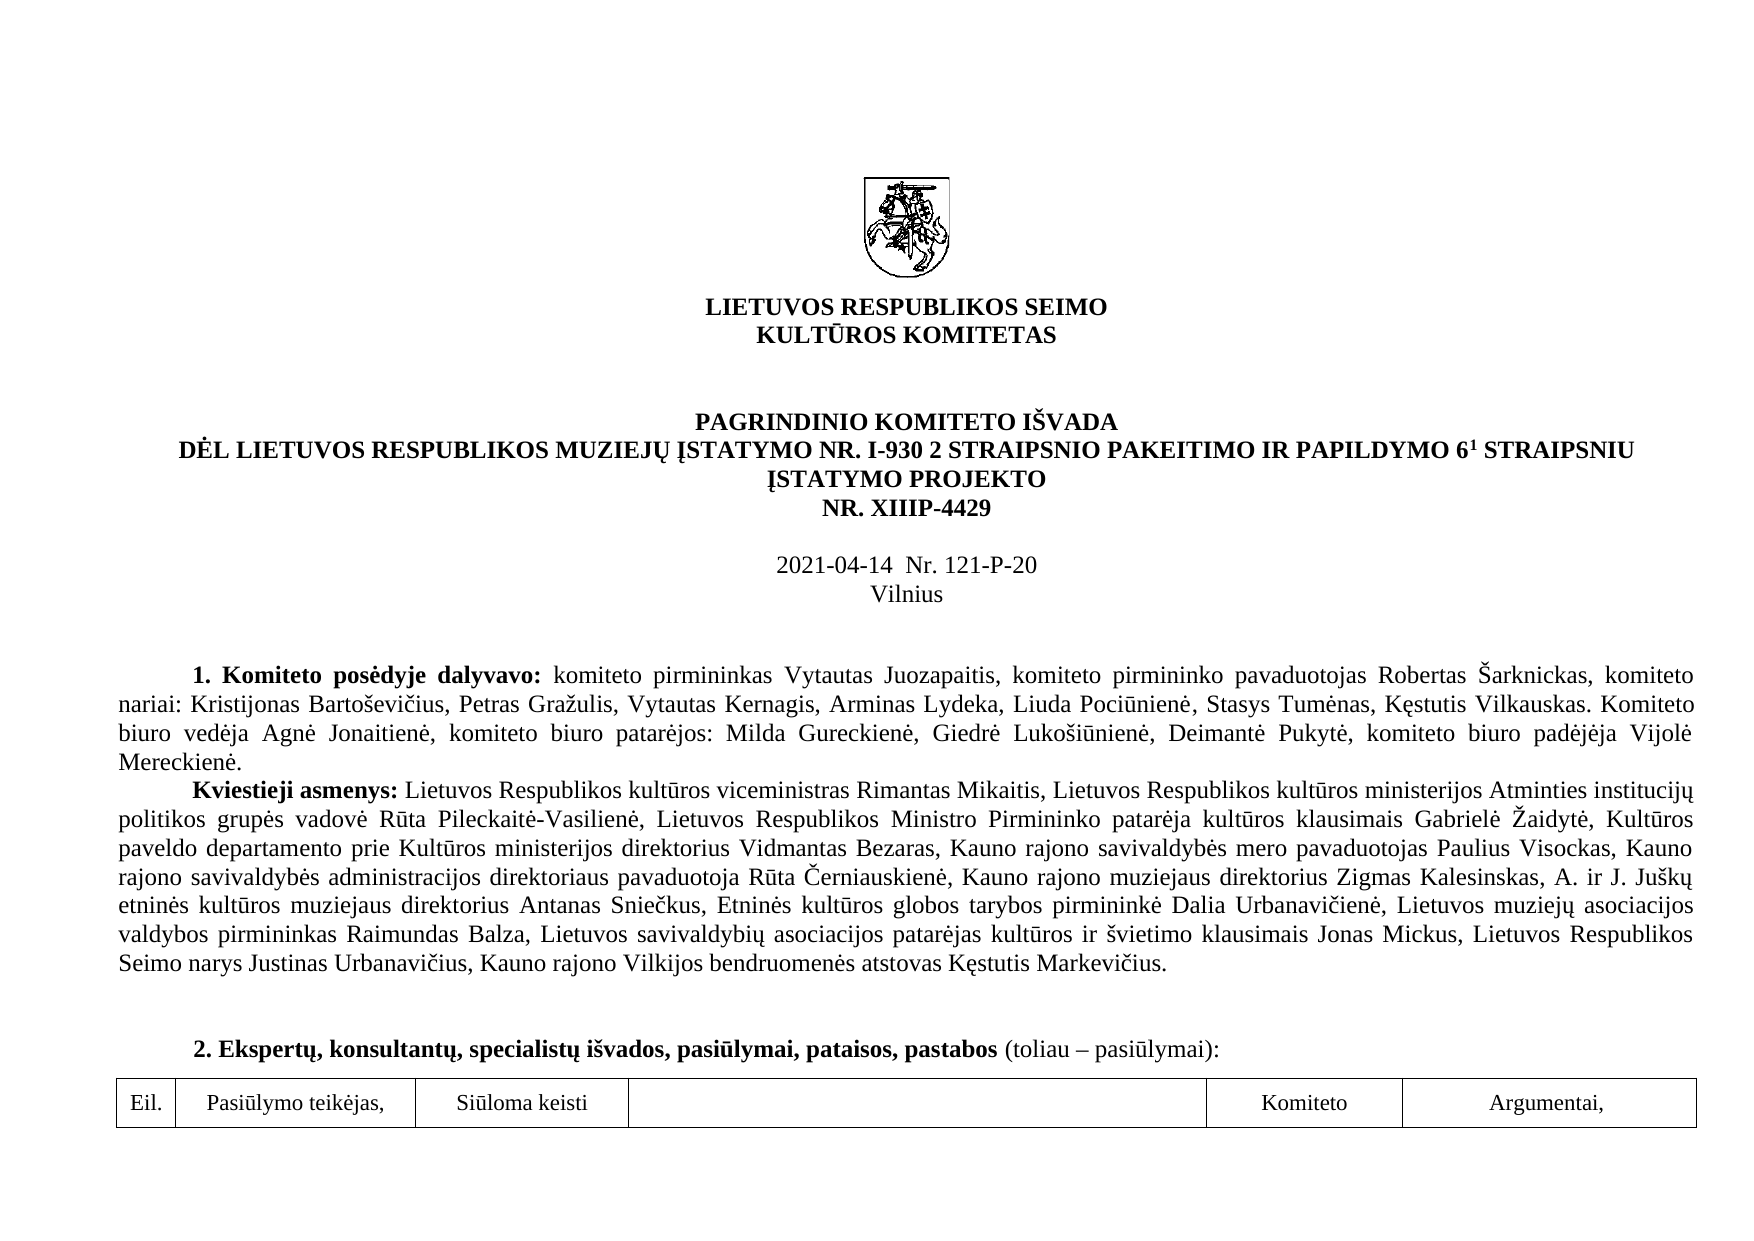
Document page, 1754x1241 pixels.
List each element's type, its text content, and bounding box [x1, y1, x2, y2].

text Kultūros komitetas [118, 320, 1695, 349]
text 2. Ekspertų, konsultantų, specialistų išvados, pasiūlymai, pataisos, pastabos (toliau – pasiūlymai): [118, 1034, 1695, 1063]
table_header Siūloma keisti [416, 1079, 628, 1127]
text PAGRINDINIO KOMITETO IŠVADA [118, 407, 1695, 435]
text nR. xiiip-4429 [118, 493, 1695, 522]
text LIETUVOS RESPUBLIKOS SEIMO [118, 292, 1695, 320]
table_header [629, 1079, 1206, 1127]
table_header Eil. [117, 1079, 175, 1127]
text Vilnius [118, 579, 1695, 608]
table_header Pasiūlymo teikėjas, [176, 1079, 415, 1127]
table_header Argumentai, [1403, 1079, 1696, 1127]
text DĖL LIETUVOS RESPUBLIKOS MUZIEJŲ ĮSTATYMO NR. I-930 2 STRAIPSNIO PAKEITIMO IR PAPILDYMO 61 STRAIPSNIU ĮSTATYMO PROJEKTO [118, 435, 1695, 493]
text 1. Komiteto posėdyje dalyvavo: komiteto pirmininkas Vytautas Juozapaitis, komiteto pirmininko pavaduotojas Robertas Šarknickas, komiteto nariai: Kristijonas Bartoševičius, Petras Gražulis, Vytautas Kernagis, Arminas Lydeka, Liuda Pociūnienė, Stasys Tumėnas, Kęstutis Vilkauskas. Komiteto biuro vedėja Agnė Jonaitienė, komiteto biuro patarėjos: Milda Gureckienė, Giedrė Lukošiūnienė, Deimantė Pukytė, komiteto biuro padėjėja Vijolė Mereckienė. [118, 661, 1695, 776]
text Kviestieji asmenys: Lietuvos Respublikos kultūros viceministras Rimantas Mikaitis, Lietuvos Respublikos kultūros ministerijos Atminties institucijų politikos grupės vadovė Rūta Pileckaitė-Vasilienė, Lietuvos Respublikos Ministro Pirmininko patarėja kultūros klausimais Gabrielė Žaidytė, Kultūros paveldo departamento prie Kultūros ministerijos direktorius Vidmantas Bezaras, Kauno rajono savivaldybės mero pavaduotojas Paulius Visockas, Kauno rajono savivaldybės administracijos direktoriaus pavaduotoja Rūta Černiauskienė, Kauno rajono muziejaus direktorius Zigmas Kalesinskas, A. ir J. Juškų etninės kultūros muziejaus direktorius Antanas Sniečkus, Etninės kultūros globos tarybos pirmininkė Dalia Urbanavičienė, Lietuvos muziejų asociacijos valdybos pirmininkas Raimundas Balza, Lietuvos savivaldybių asociacijos patarėjas kultūros ir švietimo klausimais Jonas Mickus, Lietuvos Respublikos Seimo narys Justinas Urbanavičius, Kauno rajono Vilkijos bendruomenės atstovas Kęstutis Markevičius. [118, 776, 1695, 977]
text 2021-04-14 Nr. 121-P-20 [118, 550, 1695, 579]
table_header Komiteto [1207, 1079, 1402, 1127]
